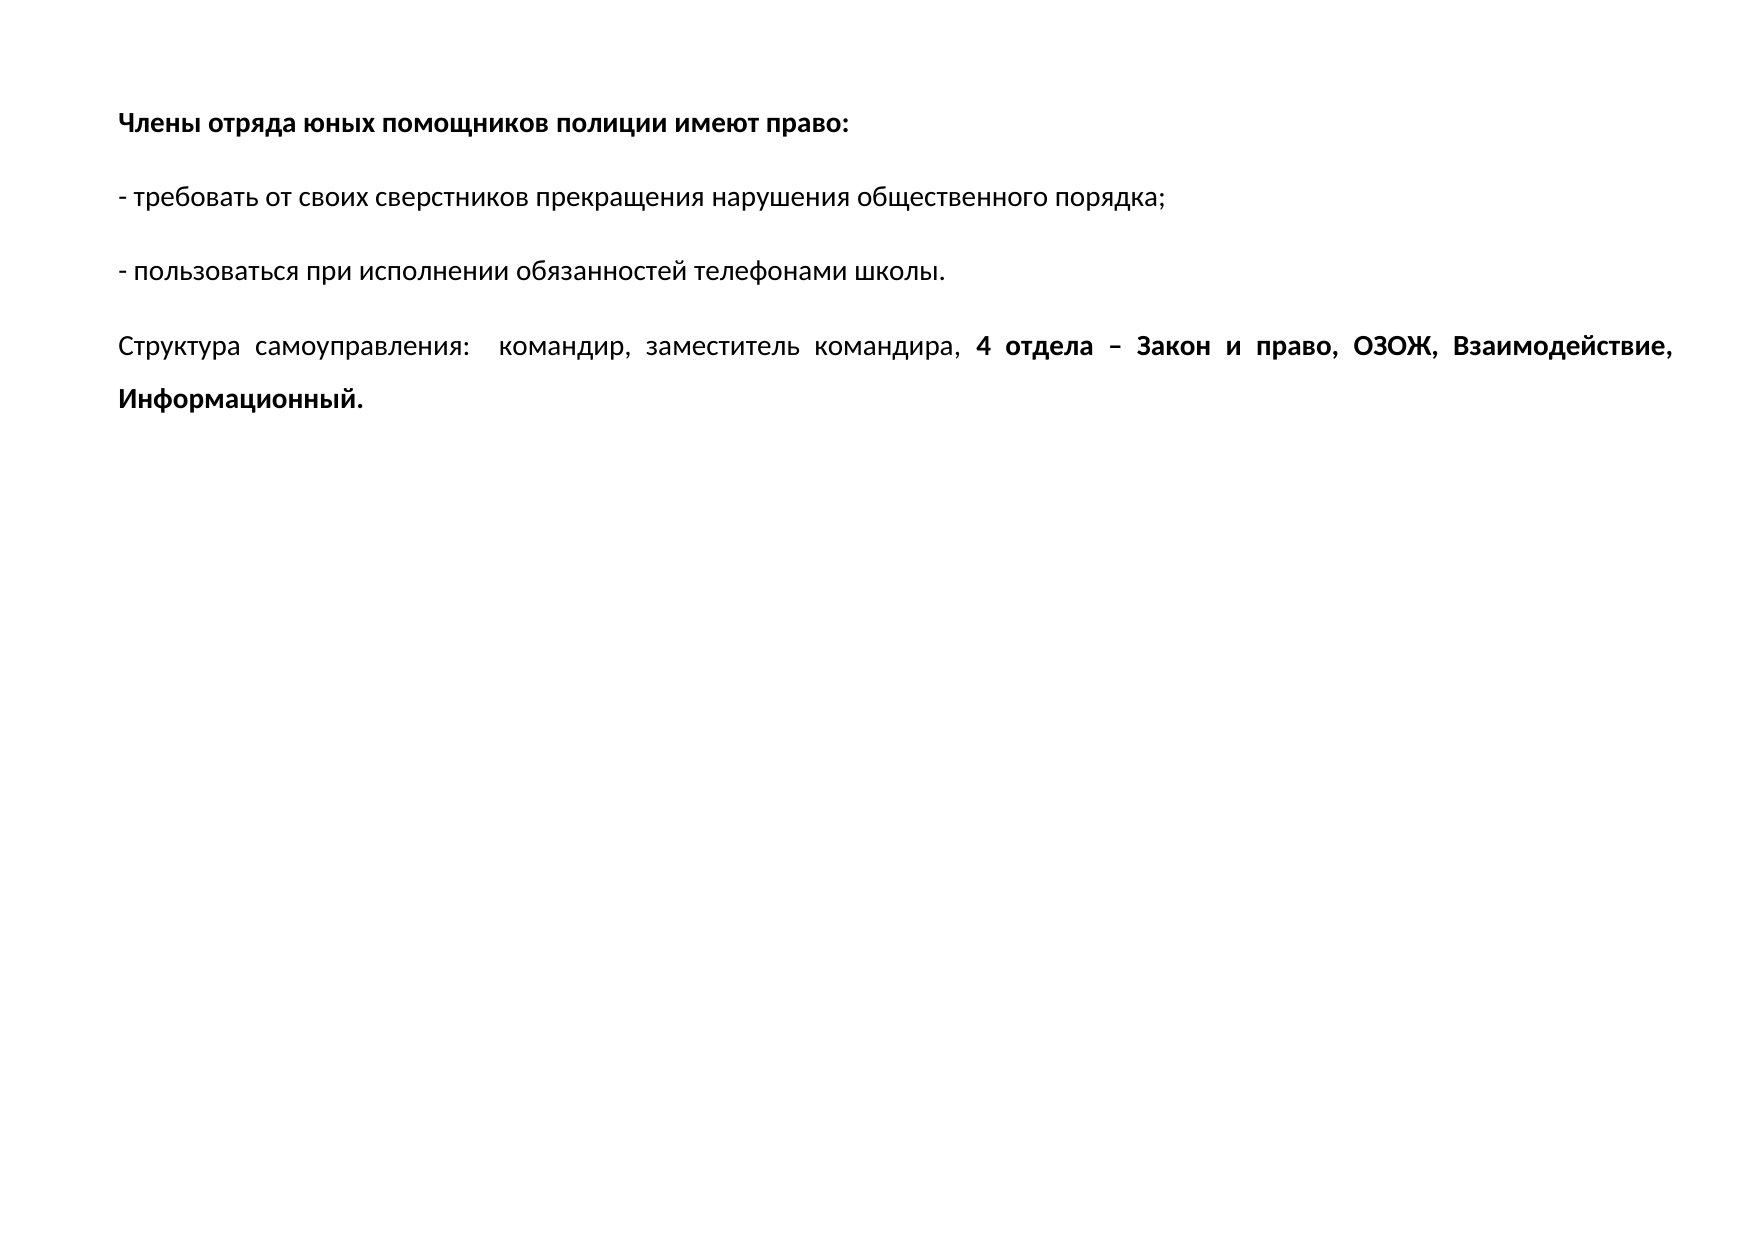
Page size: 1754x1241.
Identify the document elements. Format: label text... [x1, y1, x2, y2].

text - пользоваться при исполнении обязанностей телефонами школы. [118, 252, 1674, 288]
text Члены отряда юных помощников полиции имеют право: [118, 104, 1674, 139]
text Структура самоуправления: командир, заместитель командира, 4 отдела – Закон и право, ОЗОЖ, Взаимодействие, Информационный. [118, 327, 1674, 416]
text - требовать от своих сверстников прекращения нарушения общественного порядка; [118, 178, 1674, 214]
